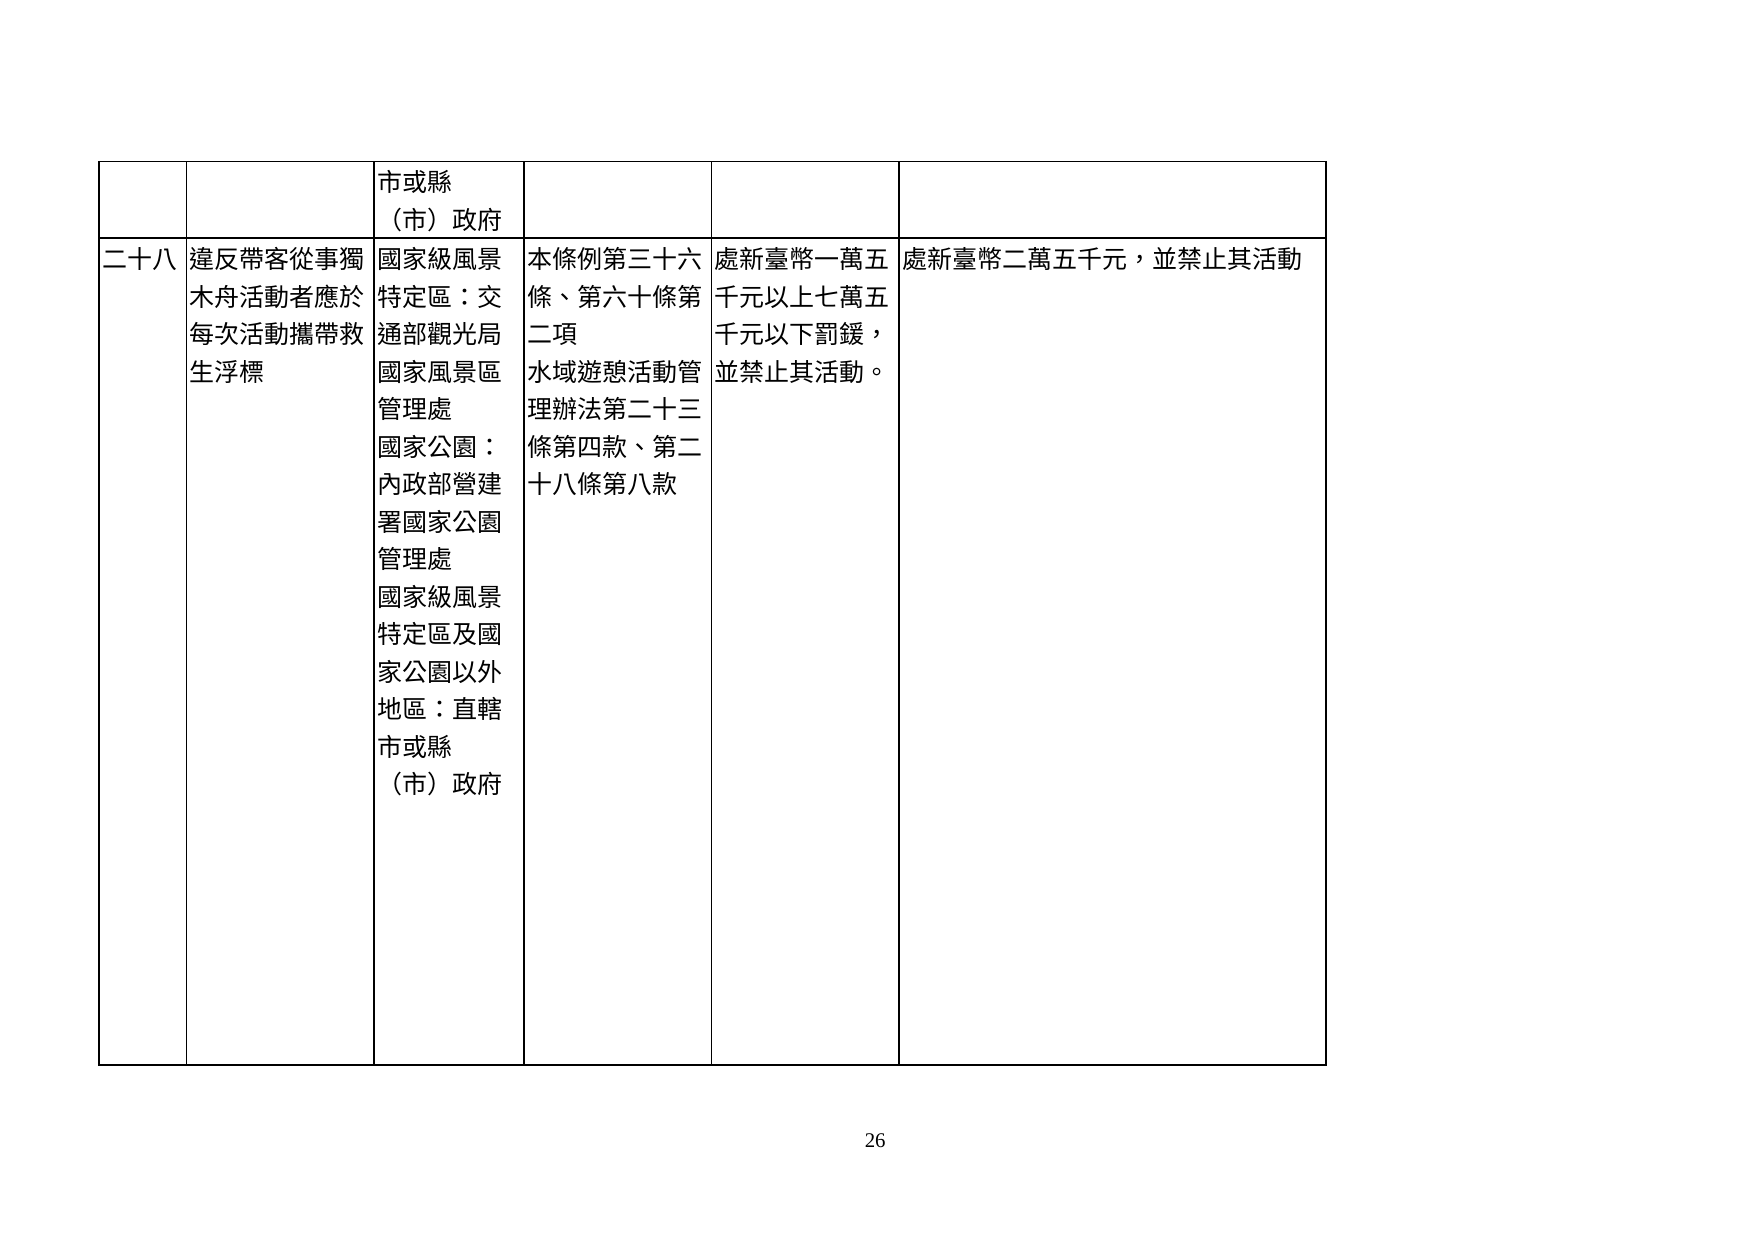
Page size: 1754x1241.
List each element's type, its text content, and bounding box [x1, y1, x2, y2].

table_cell 處新臺幣一萬五千元以上七萬五千元以下罰鍰，並禁止其活動。 [712, 239, 898, 1064]
table_cell [712, 162, 898, 237]
table_cell [900, 162, 1325, 237]
table_cell 處新臺幣二萬五千元，並禁止其活動 [900, 239, 1325, 1064]
table_cell 本條例第三十六條、第六十條第二項 水域遊憩活動管理辦法第二十三條第四款、第二十八條第八款 [525, 239, 711, 1064]
table_cell 國家級風景特定區：交通部觀光局國家風景區管理處 國家公園：內政部營建署國家公園管理處 國家級風景特定區及國家公園以外地區：直轄市或縣（市）政府 [375, 239, 523, 1064]
table_cell [100, 162, 186, 237]
table_cell 違反帶客從事獨木舟活動者應於每次活動攜帶救生浮標 [187, 239, 373, 1064]
table_cell 市或縣（市）政府 [375, 162, 523, 237]
table_cell [187, 162, 373, 237]
table_cell 二十八 [100, 239, 186, 1064]
table_cell [525, 162, 711, 237]
